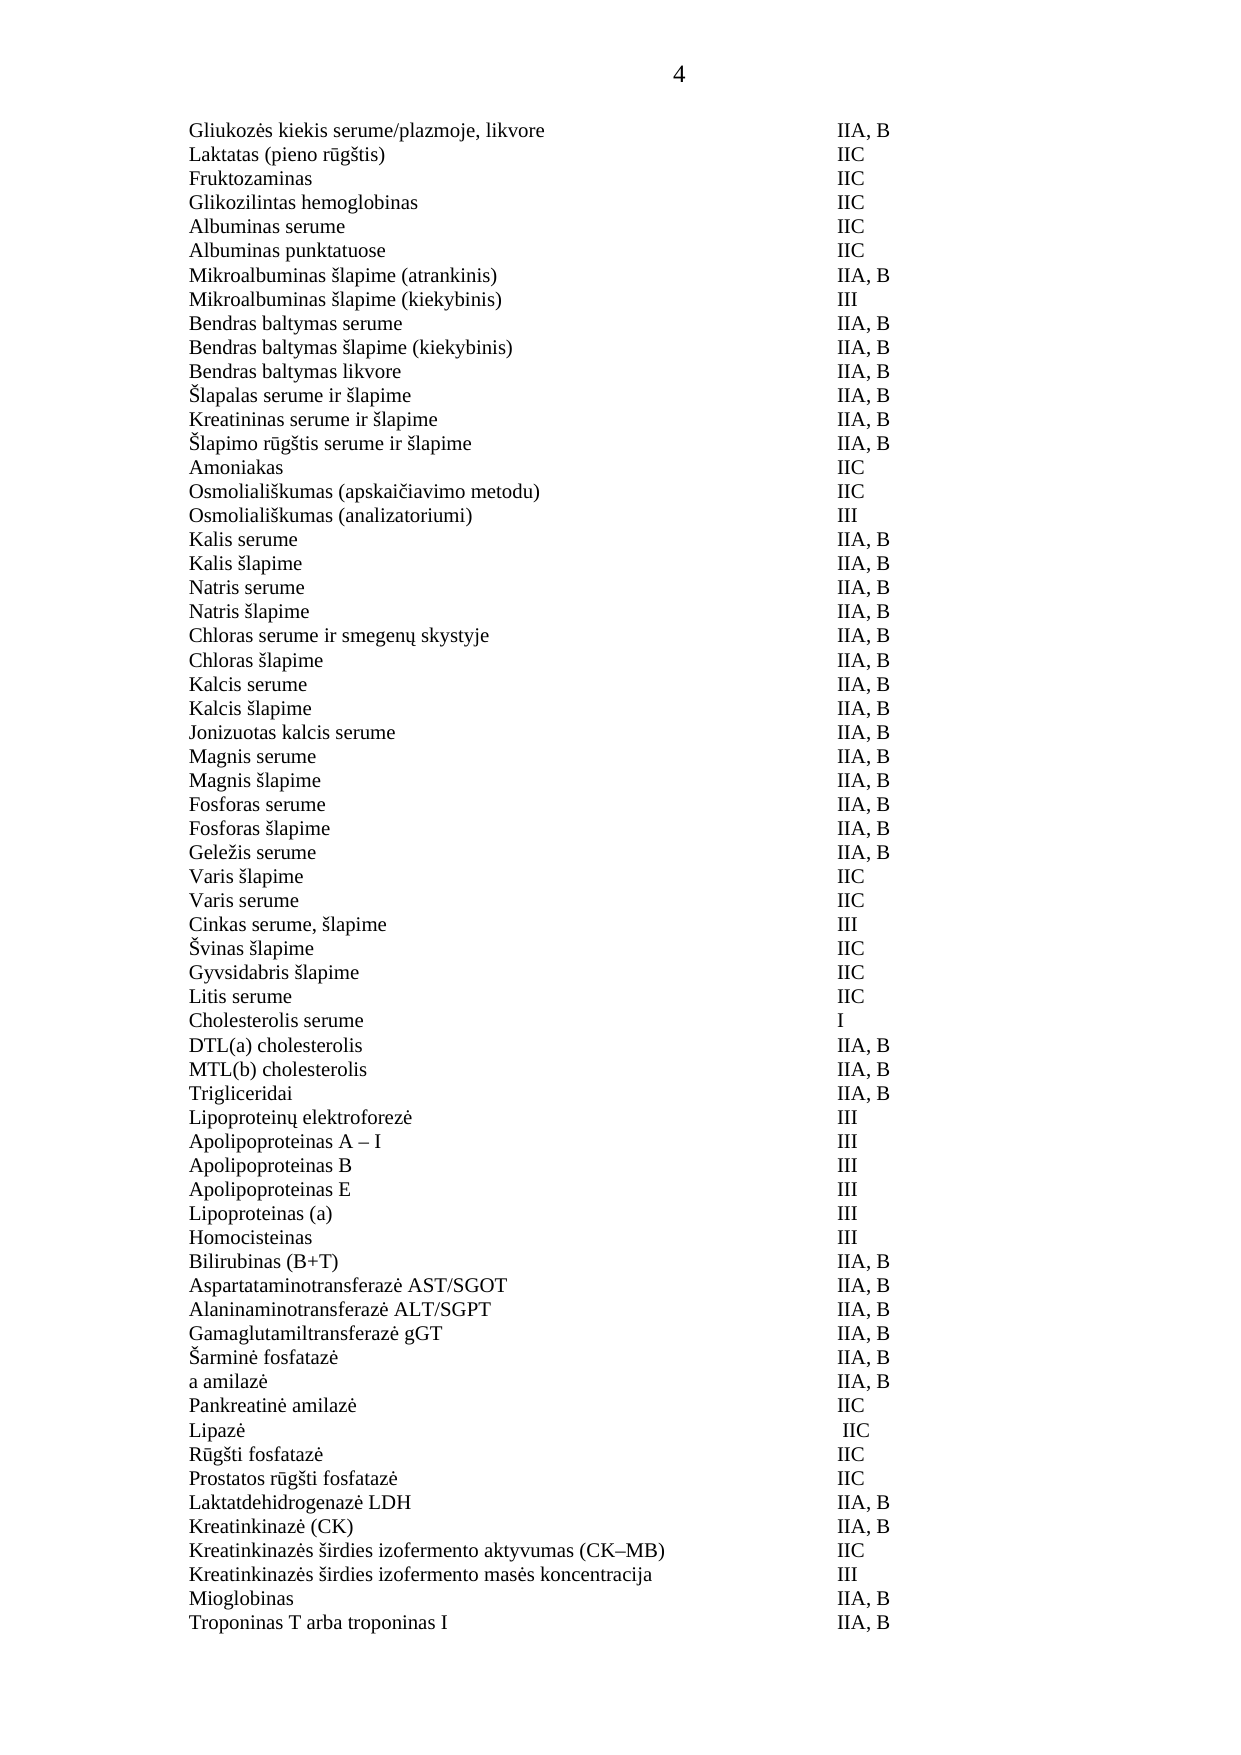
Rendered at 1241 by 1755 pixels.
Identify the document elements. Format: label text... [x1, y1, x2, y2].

table_cell III [826, 1105, 1181, 1129]
table_cell IIA, B [826, 648, 1181, 672]
table_cell Troponinas T arba troponinas I [177, 1610, 826, 1634]
table_cell Fosforas šlapime [177, 816, 826, 840]
table_cell Apolipoproteinas E [177, 1177, 826, 1201]
table_cell Magnis serume [177, 744, 826, 768]
table_cell IIA, B [826, 359, 1181, 383]
table_cell Kreatinkinazė (CK) [177, 1514, 826, 1538]
table_cell Šlapimo rūgštis serume ir šlapime [177, 431, 826, 455]
table_cell Lipoproteinų elektroforezė [177, 1105, 826, 1129]
table_cell IIC [826, 142, 1181, 166]
table_cell IIA, B [826, 720, 1181, 744]
table_cell Gyvsidabris šlapime [177, 960, 826, 984]
table_cell IIA, B [826, 431, 1181, 455]
table_cell Varis šlapime [177, 864, 826, 888]
table_cell IIA, B [826, 1057, 1181, 1081]
table_cell Bendras baltymas šlapime (kiekybinis) [177, 335, 826, 359]
table_cell IIA, B [826, 575, 1181, 599]
table_cell Lipazė [177, 1418, 826, 1442]
table_cell Lipoproteinas (a) [177, 1201, 826, 1225]
table_cell Pankreatinė amilazė [177, 1394, 826, 1417]
table_cell IIC [826, 166, 1181, 190]
table_cell IIA, B [826, 816, 1181, 840]
table_cell IIA, B [826, 1490, 1181, 1514]
table_cell IIA, B [826, 383, 1181, 407]
table_cell IIA, B [826, 311, 1181, 335]
table_cell a amilazė [177, 1369, 826, 1393]
table_cell IIA, B [826, 1610, 1181, 1634]
table_cell IIA, B [826, 1321, 1181, 1345]
table_cell Fruktozaminas [177, 166, 826, 190]
table_cell Chloras serume ir smegenų skystyje [177, 624, 826, 647]
table_cell IIC [826, 455, 1181, 479]
table_cell IIC [826, 864, 1181, 888]
table_cell Gliukozės kiekis serume/plazmoje, likvore [177, 118, 826, 142]
table_cell Natris serume [177, 575, 826, 599]
table_cell III [826, 1225, 1181, 1249]
table_cell IIC [826, 1418, 1181, 1442]
table_cell IIA, B [826, 551, 1181, 575]
table_cell Geležis serume [177, 840, 826, 864]
table_cell Litis serume [177, 984, 826, 1008]
table_cell IIA, B [826, 672, 1181, 696]
table_cell Osmoliališkumas (apskaičiavimo metodu) [177, 479, 826, 503]
table_cell IIA, B [826, 527, 1181, 551]
table_cell IIC [826, 1394, 1181, 1417]
table_cell IIC [826, 888, 1181, 912]
table_cell Kalis šlapime [177, 551, 826, 575]
table_cell IIA, B [826, 792, 1181, 816]
table_cell IIA, B [826, 744, 1181, 768]
table_cell IIA, B [826, 407, 1181, 431]
table_cell Apolipoproteinas B [177, 1153, 826, 1177]
table_cell Chloras šlapime [177, 648, 826, 672]
table_cell Šarminė fosfatazė [177, 1345, 826, 1369]
table_cell Gamaglutamiltransferazė gGT [177, 1321, 826, 1345]
table_cell Kreatinkinazės širdies izofermento aktyvumas (CK–MB) [177, 1538, 826, 1562]
table_cell III [826, 1177, 1181, 1201]
table_cell IIA, B [826, 1514, 1181, 1538]
table_cell Bilirubinas (B+T) [177, 1249, 826, 1273]
table_cell Mioglobinas [177, 1586, 826, 1610]
table_cell III [826, 1129, 1181, 1153]
table_cell Albuminas punktatuose [177, 239, 826, 262]
table_cell Aspartataminotransferazė AST/SGOT [177, 1273, 826, 1297]
table_cell Trigliceridai [177, 1081, 826, 1105]
table_cell Varis serume [177, 888, 826, 912]
table_cell DTL(a) cholesterolis [177, 1033, 826, 1057]
table_cell Homocisteinas [177, 1225, 826, 1249]
table_cell Bendras baltymas likvore [177, 359, 826, 383]
table_cell Albuminas serume [177, 214, 826, 238]
table_cell MTL(b) cholesterolis [177, 1057, 826, 1081]
table_cell Magnis šlapime [177, 768, 826, 792]
table_cell Šlapalas serume ir šlapime [177, 383, 826, 407]
table_cell III [826, 1153, 1181, 1177]
table_cell Kreatinkinazės širdies izofermento masės koncentracija [177, 1562, 826, 1586]
table_cell IIA, B [826, 1081, 1181, 1105]
table_cell IIC [826, 1442, 1181, 1466]
table_cell Apolipoproteinas A – I [177, 1129, 826, 1153]
table_cell IIC [826, 214, 1181, 238]
table_cell Kalis serume [177, 527, 826, 551]
table_cell Laktatdehidrogenazė LDH [177, 1490, 826, 1514]
table_cell IIC [826, 960, 1181, 984]
table_cell IIA, B [826, 624, 1181, 647]
table_cell Laktatas (pieno rūgštis) [177, 142, 826, 166]
table_cell IIA, B [826, 1297, 1181, 1321]
table_cell Mikroalbuminas šlapime (atrankinis) [177, 263, 826, 287]
table_cell Švinas šlapime [177, 936, 826, 960]
table_cell Kalcis serume [177, 672, 826, 696]
table_cell III [826, 287, 1181, 311]
table_cell IIA, B [826, 1586, 1181, 1610]
table_cell I [826, 1009, 1181, 1032]
table_cell IIA, B [826, 768, 1181, 792]
table_cell Rūgšti fosfatazė [177, 1442, 826, 1466]
table_cell Kreatininas serume ir šlapime [177, 407, 826, 431]
table_cell Fosforas serume [177, 792, 826, 816]
table_cell Jonizuotas kalcis serume [177, 720, 826, 744]
table_cell IIC [826, 1538, 1181, 1562]
table_cell IIC [826, 479, 1181, 503]
table_cell Bendras baltymas serume [177, 311, 826, 335]
table_cell IIA, B [826, 1033, 1181, 1057]
table_cell IIA, B [826, 1249, 1181, 1273]
table_cell Amoniakas [177, 455, 826, 479]
table_cell IIA, B [826, 840, 1181, 864]
table_cell IIA, B [826, 335, 1181, 359]
table_cell IIA, B [826, 599, 1181, 623]
table_cell IIC [826, 1466, 1181, 1490]
table_cell IIC [826, 984, 1181, 1008]
table_cell Glikozilintas hemoglobinas [177, 190, 826, 214]
table_cell Kalcis šlapime [177, 696, 826, 720]
table_cell IIA, B [826, 1345, 1181, 1369]
table_cell IIA, B [826, 263, 1181, 287]
table_cell IIA, B [826, 696, 1181, 720]
table_cell III [826, 503, 1181, 527]
table_cell Cinkas serume, šlapime [177, 912, 826, 936]
table_cell Mikroalbuminas šlapime (kiekybinis) [177, 287, 826, 311]
table_cell Alaninaminotransferazė ALT/SGPT [177, 1297, 826, 1321]
table_cell Cholesterolis serume [177, 1009, 826, 1032]
table_cell III [826, 1201, 1181, 1225]
table_cell IIA, B [826, 1369, 1181, 1393]
table_cell III [826, 1562, 1181, 1586]
table_cell III [826, 912, 1181, 936]
table_cell IIA, B [826, 118, 1181, 142]
table_cell IIC [826, 190, 1181, 214]
table_cell Natris šlapime [177, 599, 826, 623]
table_cell IIA, B [826, 1273, 1181, 1297]
table_cell IIC [826, 936, 1181, 960]
table_cell IIC [826, 239, 1181, 262]
table_cell Osmoliališkumas (analizatoriumi) [177, 503, 826, 527]
table_cell Prostatos rūgšti fosfatazė [177, 1466, 826, 1490]
